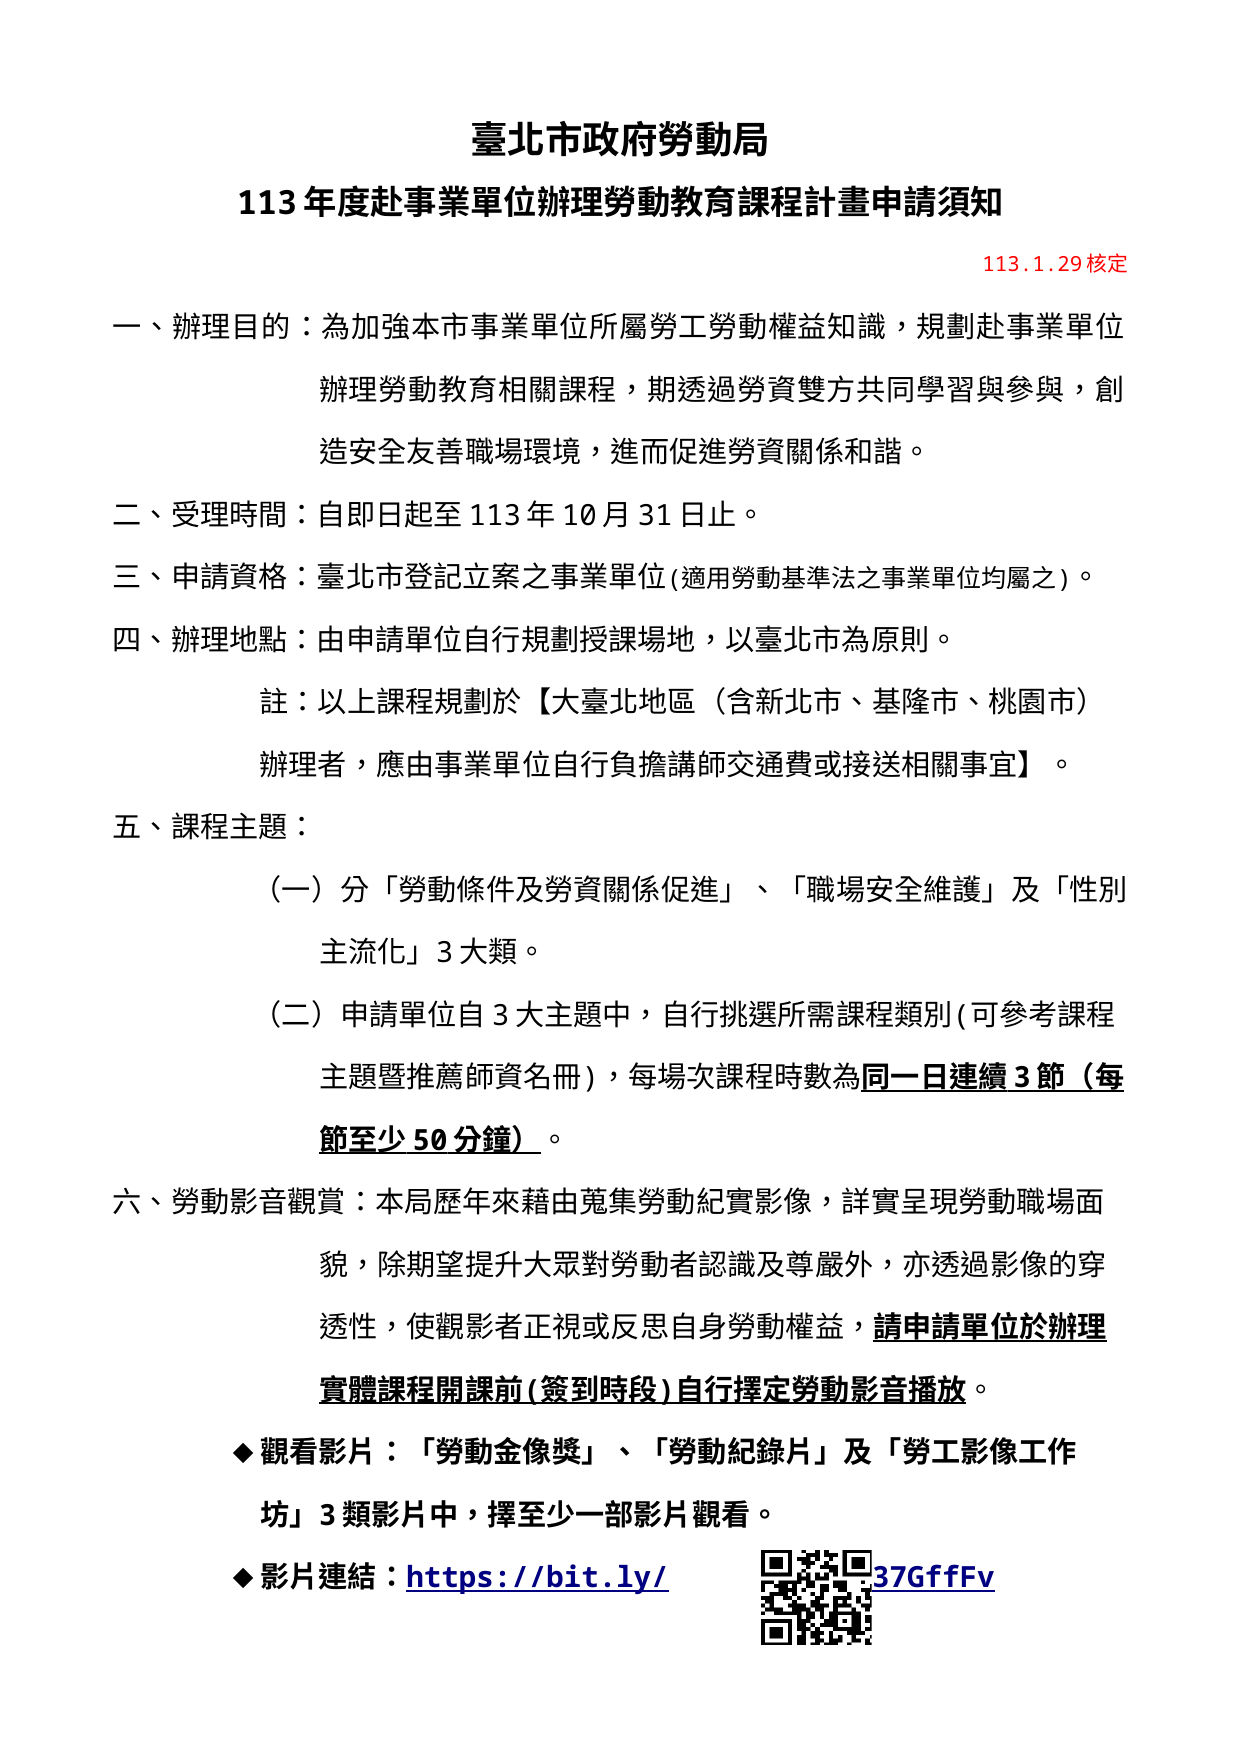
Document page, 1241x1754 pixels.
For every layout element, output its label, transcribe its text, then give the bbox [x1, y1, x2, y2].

text 四、辦理地點：由申請單位自行規劃授課場地，以臺北市為原則。 [112, 596, 1128, 658]
text 一、辦理目的：為加強本市事業單位所屬勞工勞動權益知識，規劃赴事業單位辦理勞動教育相關課程，期透過勞資雙方共同學習與參與，創造安全友善職場環境，進而促進勞資關係和諧。 [112, 283, 1128, 471]
text 註：以上課程規劃於【大臺北地區（含新北市、基隆市、桃園市） 辦理者，應由事業單位自行負擔講師交通費或接送相關事宜】。 [259, 658, 1128, 783]
text 113.1.29核定 [112, 221, 1128, 283]
text （一）分「勞動條件及勞資關係促進」、「職場安全維護」及「性別主流化」3大類。 [112, 846, 1128, 971]
text 二、受理時間：自即日起至113年10月31日止。 [112, 471, 1128, 533]
text 臺北市政府勞動局 [112, 96, 1128, 158]
text 六、勞動影音觀賞：本局歷年來藉由蒐集勞動紀實影像，詳實呈現勞動職場面貌，除期望提升大眾對勞動者認識及尊嚴外，亦透過影像的穿透性，使觀影者正視或反思自身勞動權益，請申請單位於辦理實體課程開課前(簽到時段)自行擇定勞動影音播放。 [112, 1158, 1128, 1408]
text 113年度赴事業單位辦理勞動教育課程計畫申請須知 [112, 158, 1128, 221]
text 五、課程主題： [112, 783, 1128, 846]
list 觀看影片：「勞動金像獎」、「勞動紀錄片」及「勞工影像工作坊」3類影片中，擇至少一部影片觀看。 [231, 1408, 1128, 1533]
list 影片連結：https://bit.ly/37GffFv [231, 1533, 1128, 1596]
text （二）申請單位自3大主題中，自行挑選所需課程類別(可參考課程主題暨推薦師資名冊)，每場次課程時數為同一日連續3節（每節至少50分鐘）。 [112, 971, 1128, 1158]
text 三、申請資格：臺北市登記立案之事業單位(適用勞動基準法之事業單位均屬之)。 [112, 533, 1128, 596]
